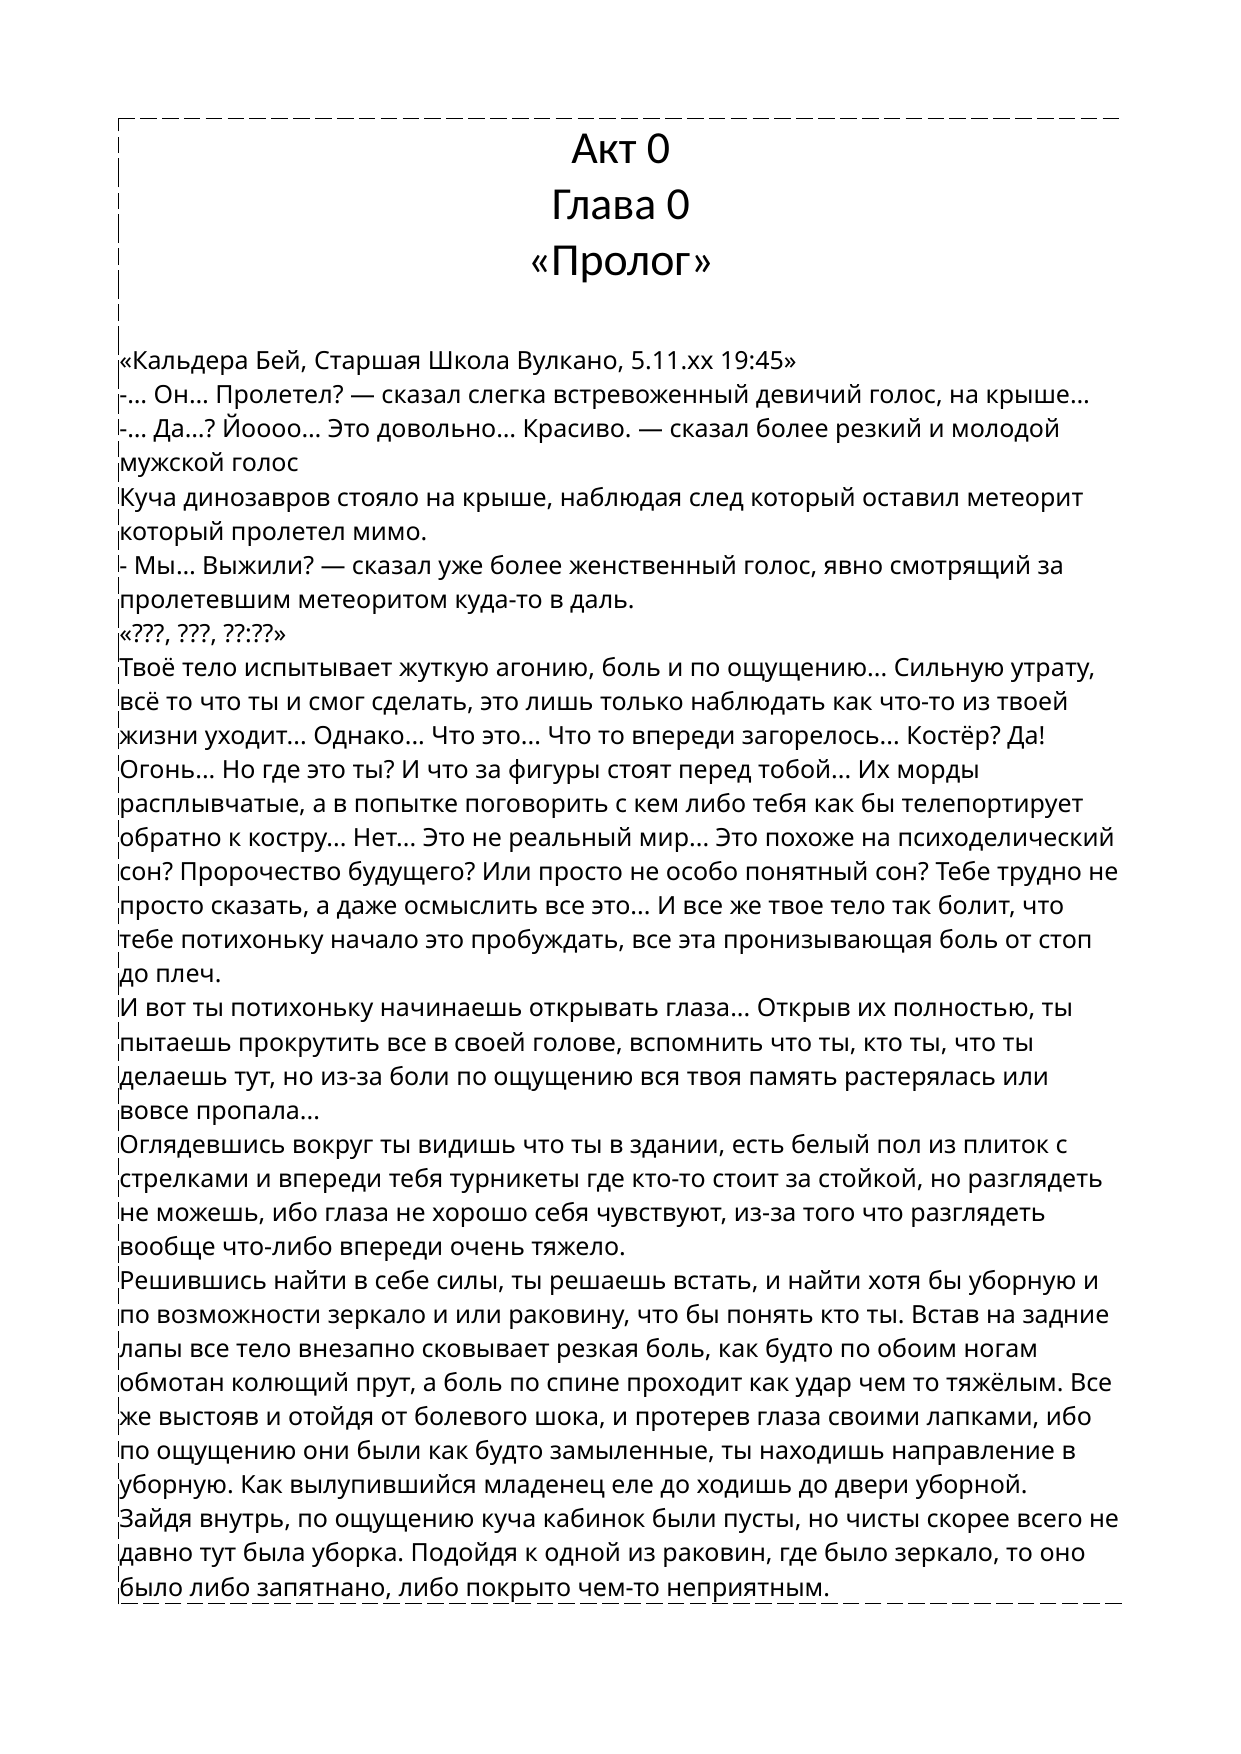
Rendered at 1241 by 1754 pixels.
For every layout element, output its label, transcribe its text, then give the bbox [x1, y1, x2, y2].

text Оглядевшись вокруг ты видишь что ты в здании, есть белый пол из плиток с стрелками и впереди тебя турникеты где кто-то стоит за стойкой, но разглядеть не можешь, ибо глаза не хорошо себя чувствуют, из-за того что разглядеть вообще что-либо впереди очень тяжело. [118, 1125, 1122, 1262]
text Твоё тело испытывает жуткую агонию, боль и по ощущению... Сильную утрату, всё то что ты и смог сделать, это лишь только наблюдать как что-то из твоей жизни уходит... Однако... Что это... Что то впереди загорелось... Костёр? Да! Огонь... Но где это ты? И что за фигуры стоят перед тобой... Их морды расплывчатые, а в попытке поговорить с кем либо тебя как бы телепортирует обратно к костру... Нет... Это не реальный мир... Это похоже на психоделический сон? Пророчество будущего? Или просто не особо понятный сон? Тебе трудно не просто сказать, а даже осмыслить все это... И все же твое тело так болит, что тебе потихоньку начало это пробуждать, все эта пронизывающая боль от стоп до плеч. [118, 648, 1122, 989]
text Решившись найти в себе силы, ты решаешь встать, и найти хотя бы уборную и по возможности зеркало и или раковину, что бы понять кто ты. Встав на задние лапы все тело внезапно сковывает резкая боль, как будто по обоим ногам обмотан колющий прут, а боль по спине проходит как удар чем то тяжёлым. Все же выстояв и отойдя от болевого шока, и протерев глаза своими лапками, ибо по ощущению они были как будто замыленные, ты находишь направление в уборную. Как вылупившийся младенец еле до ходишь до двери уборной. [118, 1262, 1122, 1500]
text -… Он… Пролетел? — сказал слегка встревоженный девичий голос, на крыше… [118, 376, 1122, 410]
text Куча динозавров стояло на крыше, наблюдая след который оставил метеорит который пролетел мимо. [118, 478, 1122, 546]
text «Кальдера Бей, Старшая Школа Вулкано, 5.11.хх 19:45» [118, 342, 1122, 376]
text Зайдя внутрь, по ощущению куча кабинок были пусты, но чисты скорее всего не давно тут была уборка. Подойдя к одной из раковин, где было зеркало, то оно было либо запятнано, либо покрыто чем-то неприятным. [118, 1500, 1122, 1604]
text «???, ???, ??:??» [118, 614, 1122, 648]
text Глава 0 [118, 174, 1122, 230]
text Акт 0 [118, 118, 1122, 174]
text «Пролог» [118, 230, 1122, 287]
text -… Да…? Йоооо… Это довольно… Красиво. — сказал более резкий и молодой мужской голос [118, 410, 1122, 478]
text И вот ты потихоньку начинаешь открывать глаза... Открыв их полностью, ты пытаешь прокрутить все в своей голове, вспомнить что ты, кто ты, что ты делаешь тут, но из-за боли по ощущению вся твоя память растерялась или вовсе пропала... [118, 989, 1122, 1125]
text - Мы… Выжили? — сказал уже более женственный голос, явно смотрящий за пролетевшим метеоритом куда-то в даль. [118, 546, 1122, 614]
